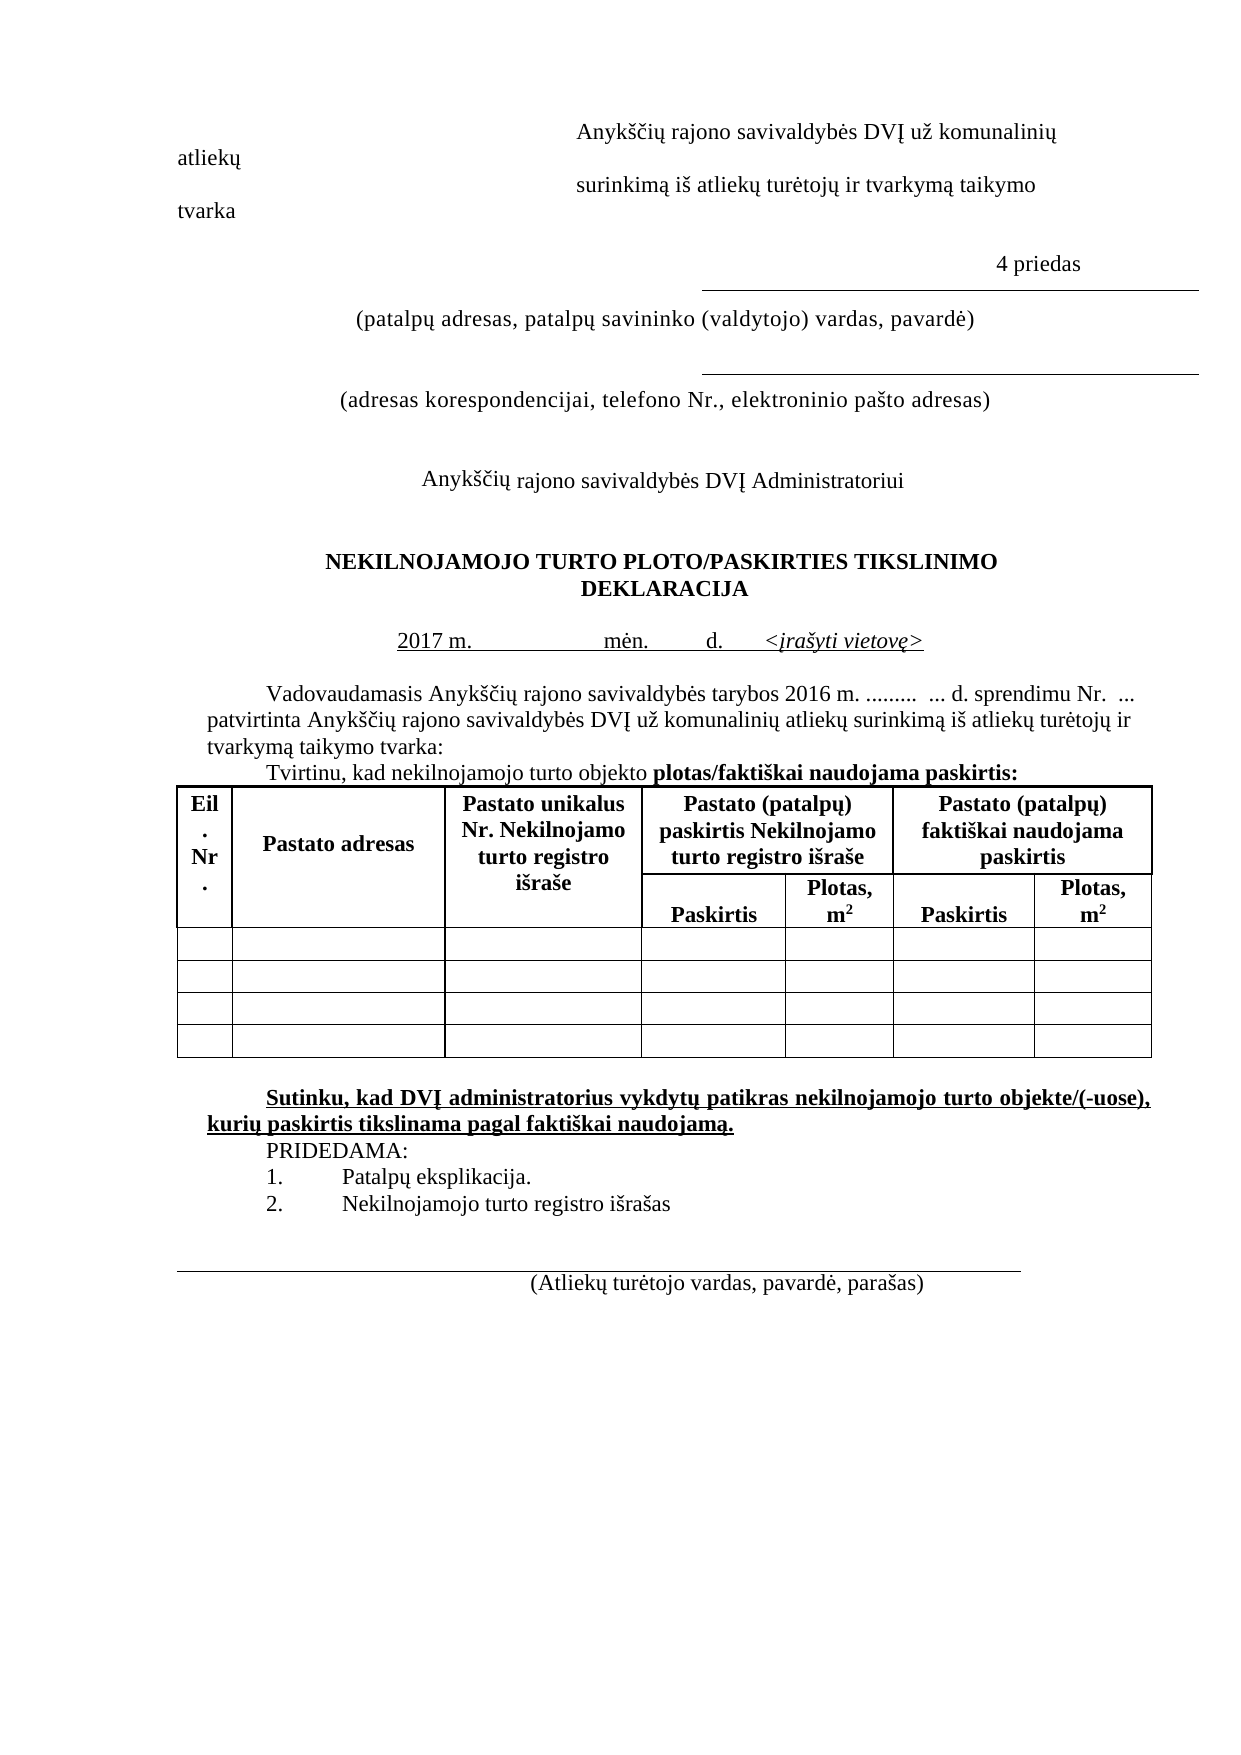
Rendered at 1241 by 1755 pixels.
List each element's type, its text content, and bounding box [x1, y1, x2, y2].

table_cell [233, 1025, 444, 1057]
table_cell [786, 993, 893, 1024]
table_cell [178, 993, 232, 1024]
table_cell [178, 928, 232, 959]
table_header Pastato adresas [233, 788, 444, 927]
text PRIDEDAMA: [207, 1137, 1152, 1163]
text 2017 m. mėn. d. <įrašyti vietovę> [177, 627, 1146, 654]
table_cell [178, 1025, 232, 1057]
text Vadovaudamasis Anykščių rajono savivaldybės tarybos 2016 m. ......... ... d. sprendimu Nr. ... patvirtinta Anykščių rajono savivaldybės DVĮ už komunalinių atliekų surinkimą iš atliekų turėtojų ir tvarkymą taikymo tvarka: [207, 680, 1169, 759]
table_cell [642, 928, 785, 959]
table_cell [446, 1025, 641, 1057]
table_header Pastato unikalus Nr. Nekilnojamo turto registro išraše [446, 788, 641, 927]
table_cell [1035, 993, 1151, 1024]
table_header Pastato (patalpų) paskirtis Nekilnojamo turto registro išraše [643, 788, 892, 872]
table_header Eil. Nr. [178, 788, 231, 927]
table_cell [786, 928, 893, 959]
text (Atliekų turėtojo vardas, pavardė, parašas) [527, 1269, 1146, 1295]
text Anykščių rajono savivaldybės DVĮ Administratoriui [177, 466, 1146, 493]
table_cell Paskirtis [894, 875, 1034, 927]
table_cell [1035, 961, 1151, 992]
text surinkimą iš atliekų turėtojų ir tvarkymą taikymo tvarka [177, 171, 1081, 223]
table_cell [786, 961, 893, 992]
table_cell [446, 961, 641, 992]
table_cell [642, 993, 785, 1024]
table_cell [1035, 1025, 1151, 1057]
table_cell Plotas, m2 [1035, 875, 1151, 927]
table_cell [233, 993, 444, 1024]
table_cell [446, 928, 641, 959]
table_cell [642, 961, 785, 992]
table_cell [178, 961, 232, 992]
table_cell [446, 993, 641, 1024]
table_header Pastato (patalpų) faktiškai naudojama paskirtis [894, 788, 1151, 872]
table_cell [1035, 928, 1151, 959]
table_cell [233, 928, 444, 959]
table_cell [642, 1025, 785, 1057]
text Sutinku, kad DVĮ administratorius vykdytų patikras nekilnojamojo turto objekte/(-uose), kurių paskirtis tikslinama pagal faktiškai naudojamą. [207, 1084, 1152, 1137]
text Tvirtinu, kad nekilnojamojo turto objekto plotas/faktiškai naudojama paskirtis: [207, 759, 1152, 785]
text Anykščių rajono savivaldybės DVĮ už komunalinių atliekų [177, 118, 1081, 171]
text 1. Patalpų eksplikacija. [207, 1163, 1152, 1189]
table_cell [894, 961, 1034, 992]
text (adresas korespondencijai, telefono Nr., elektroninio pašto adresas) [177, 386, 1154, 413]
table_cell Paskirtis [643, 875, 785, 927]
table_cell Plotas, m2 [786, 875, 893, 927]
text 4 priedas [753, 250, 1081, 276]
table_cell [786, 1025, 893, 1057]
text NEKILNOJAMOJO TURTO PLOTO/PASKIRTIES TIKSLINIMO DEKLARACIJA [177, 548, 1152, 601]
table_cell [894, 928, 1034, 959]
table_cell [894, 993, 1034, 1024]
text (patalpų adresas, patalpų savininko (valdytojo) vardas, pavardė) [177, 305, 1154, 331]
table_cell [233, 961, 444, 992]
text 2. Nekilnojamojo turto registro išrašas [207, 1189, 1152, 1216]
table_cell [894, 1025, 1034, 1057]
